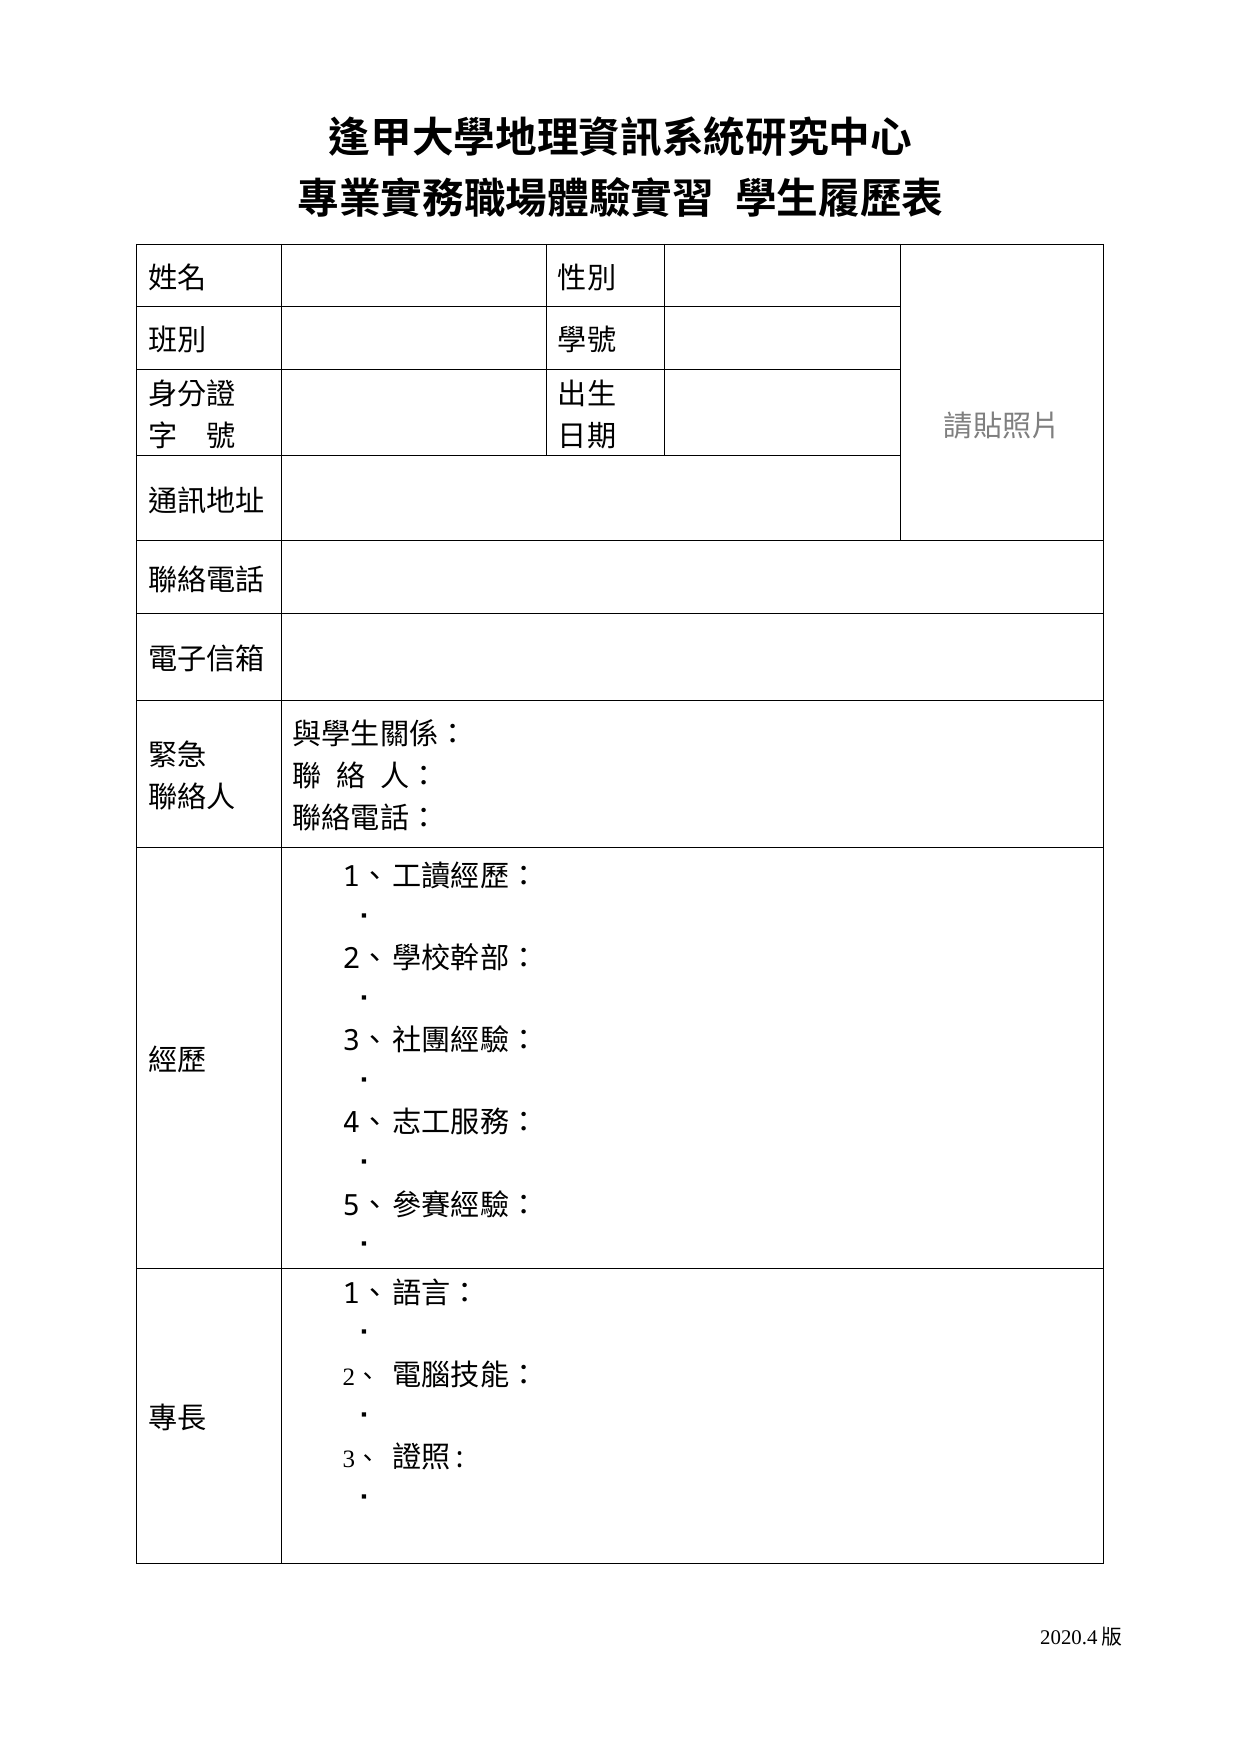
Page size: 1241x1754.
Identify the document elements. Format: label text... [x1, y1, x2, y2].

table_header [665, 245, 900, 306]
table_header 性別 [547, 245, 664, 306]
table_header [282, 245, 546, 306]
table_cell 與學生關係： 聯 絡 人： 聯絡電話： [282, 701, 1103, 847]
table_cell 緊急 聯絡人 [137, 701, 281, 847]
table_header 請貼照片 [901, 245, 1103, 540]
table_cell 電子信箱 [137, 614, 281, 700]
table_cell [282, 307, 546, 369]
table_cell [282, 614, 1103, 700]
table_cell 身分證 字 號 [137, 370, 281, 455]
table_cell 出生 日期 [547, 370, 664, 455]
text 逢甲大學地理資訊系統研究中心 [118, 104, 1122, 165]
text 專業實務職場體驗實習 學生履歷表 [118, 165, 1122, 225]
table_cell 經歷 [137, 848, 281, 1268]
table_cell 工讀經歷： 學校幹部： 社團經驗： 志工服務： 參賽經驗： [282, 848, 1103, 1268]
table_cell 學號 [547, 307, 664, 369]
table_cell 通訊地址 [137, 456, 281, 540]
table_cell 專長 [137, 1269, 281, 1562]
table_cell [665, 307, 900, 369]
table_cell 語言： 電腦技能： 證照: [282, 1269, 1103, 1562]
table_cell 班別 [137, 307, 281, 369]
table_cell [665, 370, 900, 455]
table_cell 聯絡電話 [137, 541, 281, 613]
table_cell [282, 456, 900, 540]
table_cell [282, 370, 546, 455]
table_cell [282, 541, 1103, 613]
table_header 姓名 [137, 245, 281, 306]
